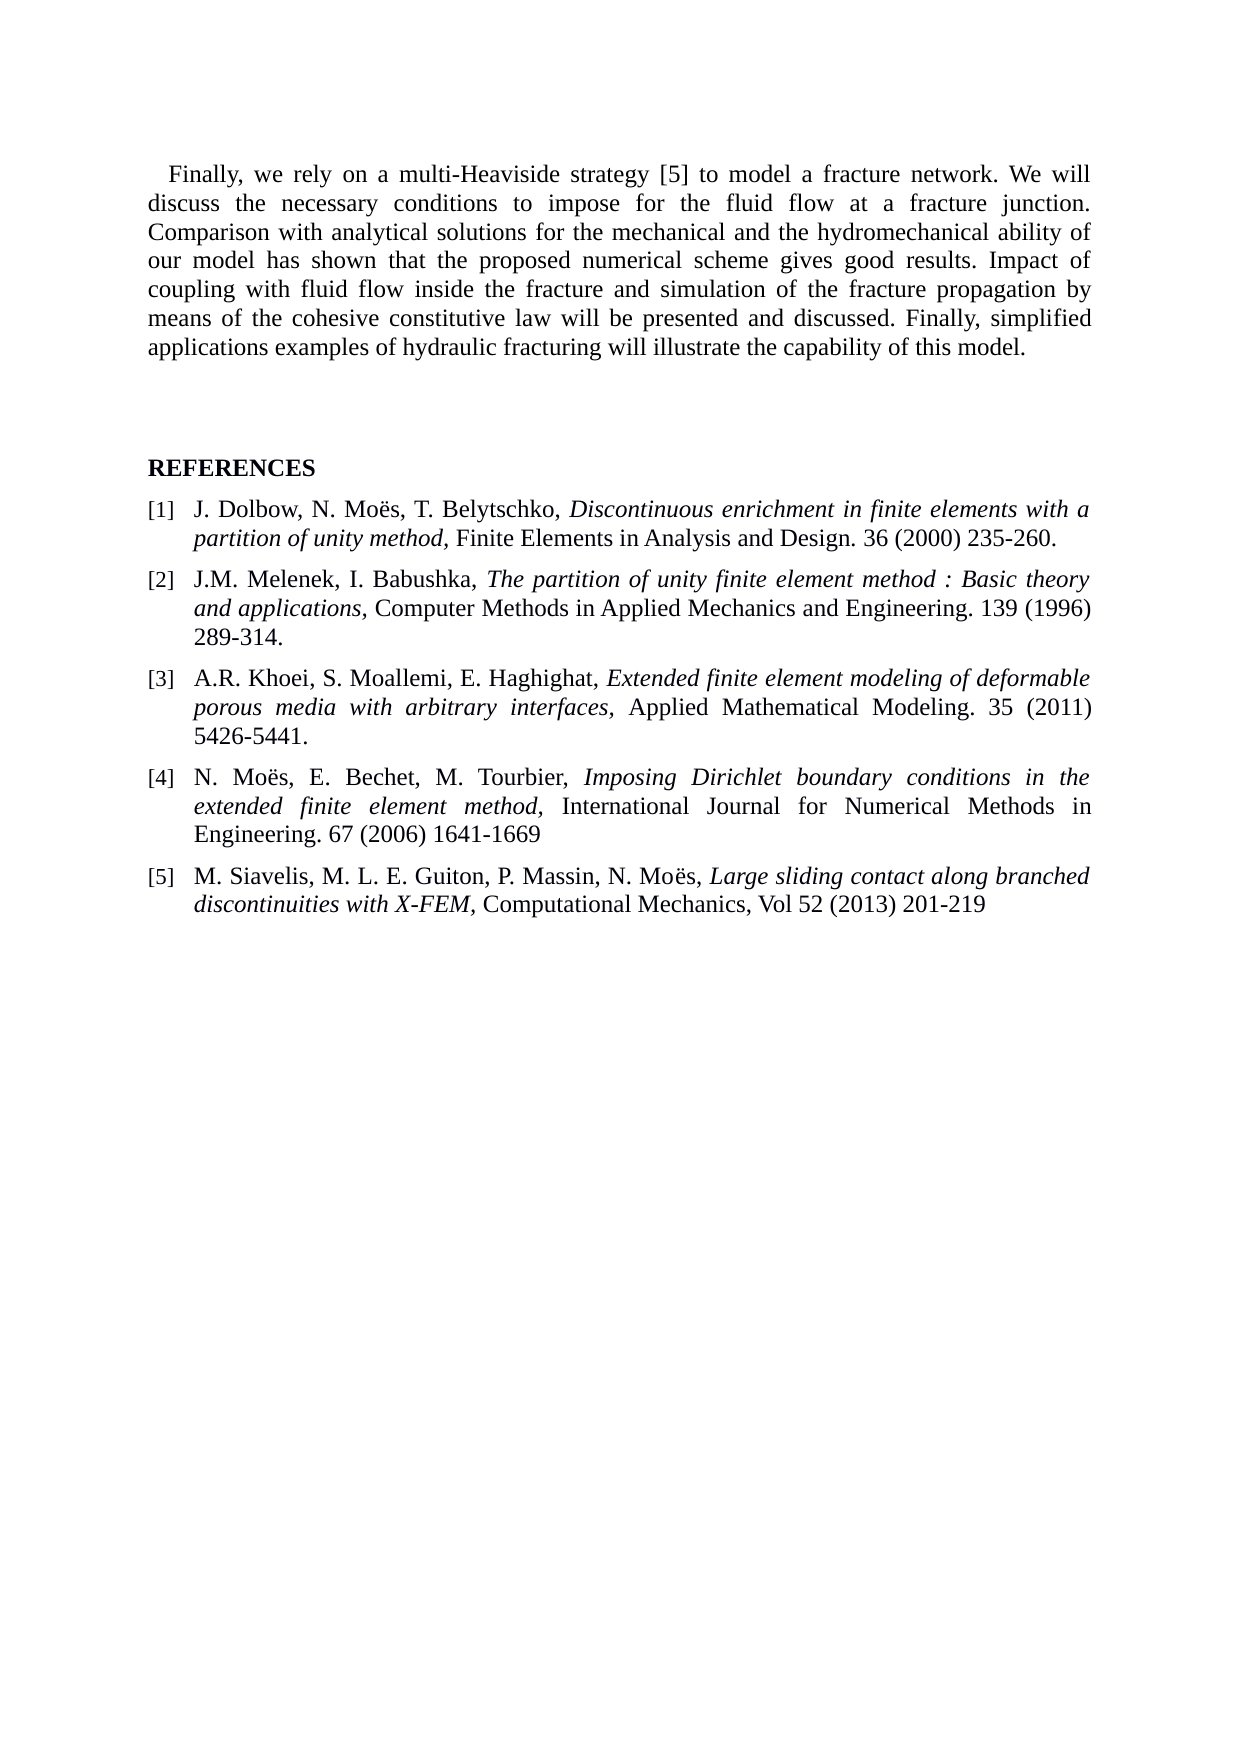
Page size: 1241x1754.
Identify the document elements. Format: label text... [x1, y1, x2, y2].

list A.R. Khoei, S. Moallemi, E. Haghighat, Extended finite element modeling of deformable porous media with arbitrary interfaces, Applied Mathematical Modeling. 35 (2011) 5426-5441. [148, 663, 1092, 749]
list J. Dolbow, N. Moës, T. Belytschko, Discontinuous enrichment in finite elements with a partition of unity method, Finite Elements in Analysis and Design. 36 (2000) 235-260. [148, 494, 1092, 552]
list N. Moës, E. Bechet, M. Tourbier, Imposing Dirichlet boundary conditions in the extended finite element method, International Journal for Numerical Methods in Engineering. 67 (2006) 1641-1669 [148, 762, 1092, 848]
text Finally, we rely on a multi-Heaviside strategy [5] to model a fracture network. We will discuss the necessary conditions to impose for the fluid flow at a fracture junction. Comparison with analytical solutions for the mechanical and the hydromechanical ability of our model has shown that the proposed numerical scheme gives good results. Impact of coupling with fluid flow inside the fracture and simulation of the fracture propagation by means of the cohesive constitutive law will be presented and discussed. Finally, simplified applications examples of hydraulic fracturing will illustrate the capability of this model. [148, 159, 1092, 361]
list M. Siavelis, M. L. E. Guiton, P. Massin, N. Moës, Large sliding contact along branched discontinuities with X-FEM, Computational Mechanics, Vol 52 (2013) 201-219 [148, 861, 1092, 918]
text REFERENCES [148, 453, 1092, 482]
list J.M. Melenek, I. Babushka, The partition of unity finite element method : Basic theory and applications, Computer Methods in Applied Mechanics and Engineering. 139 (1996) 289-314. [148, 564, 1092, 651]
